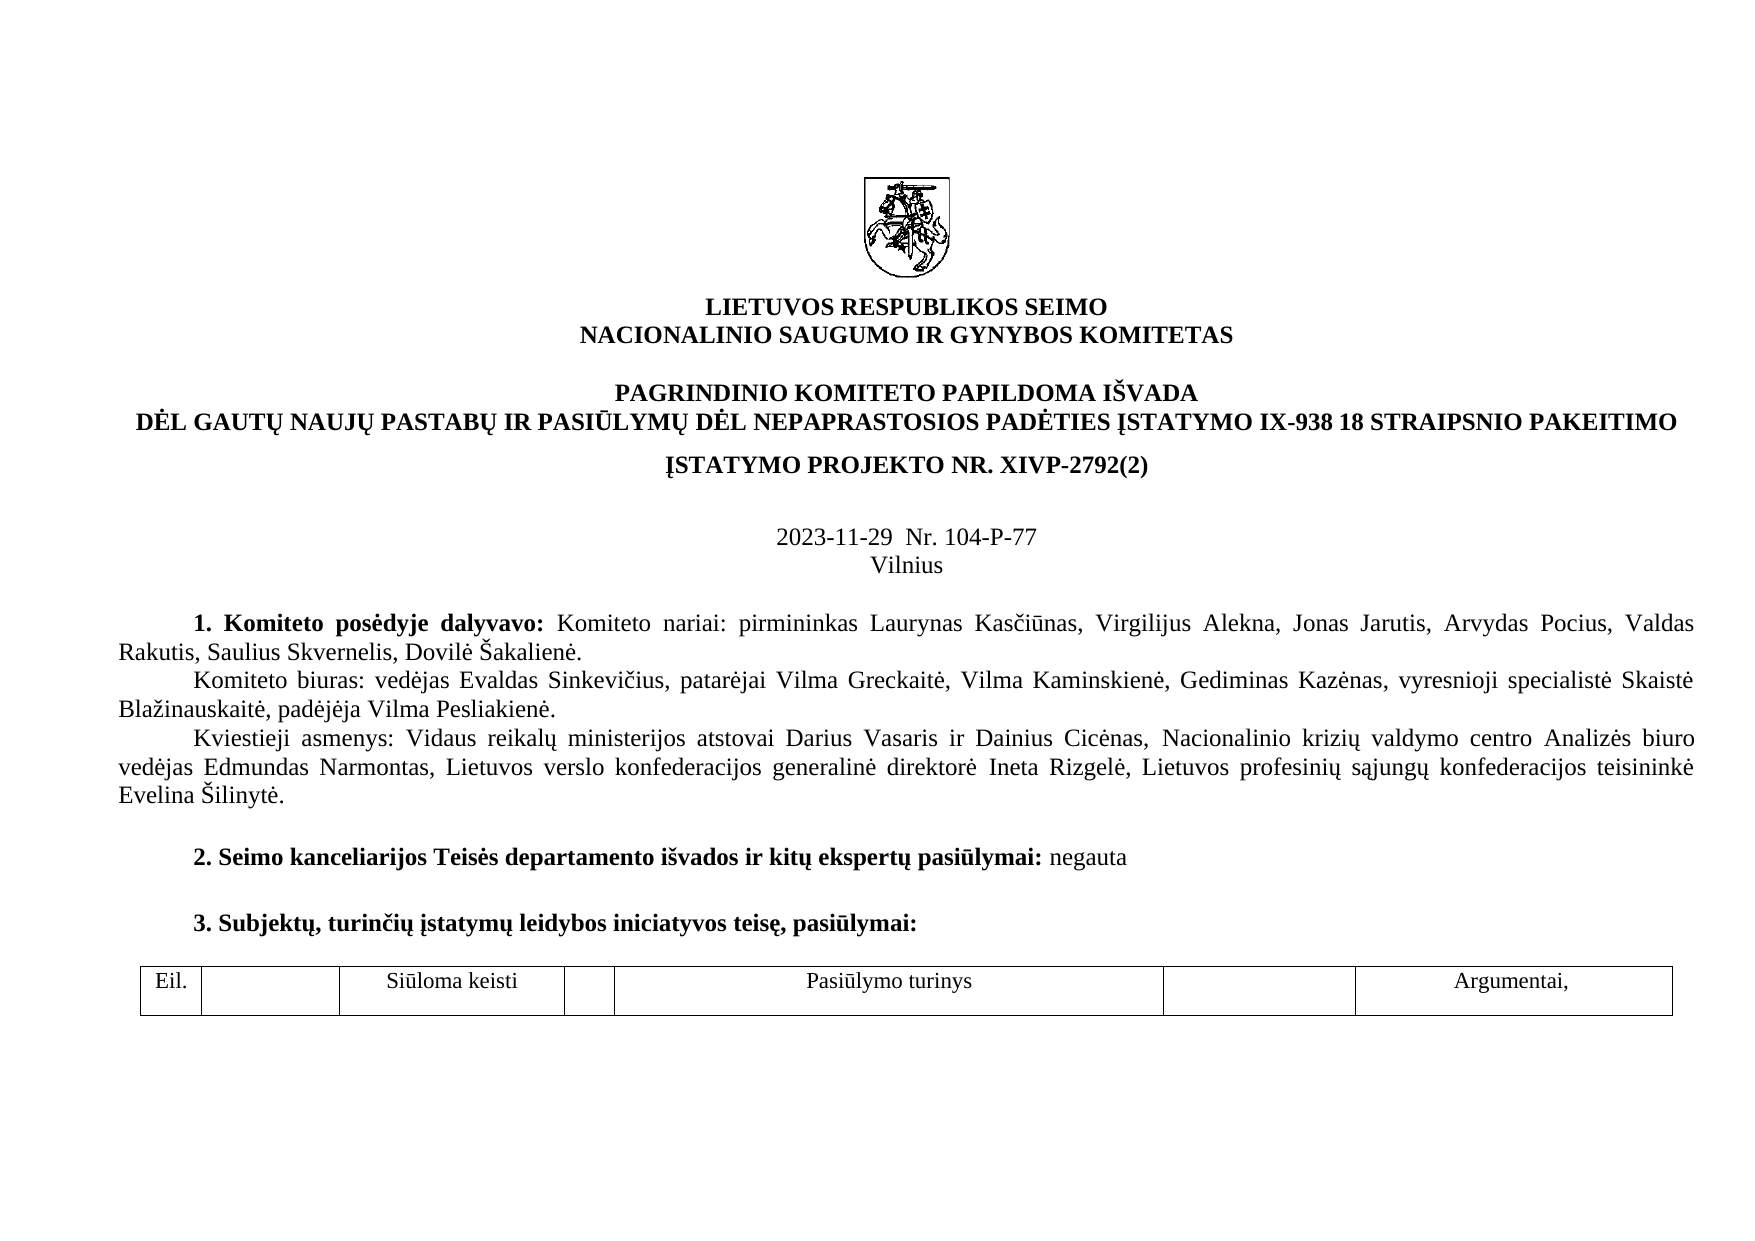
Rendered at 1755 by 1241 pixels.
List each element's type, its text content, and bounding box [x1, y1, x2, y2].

text Kviestieji asmenys: Vidaus reikalų ministerijos atstovai Darius Vasaris ir Dainius Cicėnas, Nacionalinio krizių valdymo centro Analizės biuro vedėjas Edmundas Narmontas, Lietuvos verslo konfederacijos generalinė direktorė Ineta Rizgelė, Lietuvos profesinių sąjungų konfederacijos teisininkė Evelina Šilinytė. [118, 723, 1695, 809]
text PAGRINDINIO KOMITETO PAPILDOMA IŠVADA [118, 378, 1695, 407]
text LIETUVOS RESPUBLIKOS SEIMO [118, 292, 1695, 320]
table_header Siūloma keisti [340, 967, 564, 1015]
text 3. Subjektų, turinčių įstatymų leidybos iniciatyvos teisę, pasiūlymai: [118, 908, 1695, 937]
text DĖL GAUTŲ NAUJŲ PASTABŲ IR PASIŪLYMŲ DĖL NEPAPRASTOSIOS PADĖTIES ĮSTATYMO IX-938 18 STRAIPSNIO PAKEITIMO ĮSTATYMO PROJEKTO NR. XIVP-2792(2) [118, 407, 1695, 478]
text Komiteto biuras: vedėjas Evaldas Sinkevičius, patarėjai Vilma Greckaitė, Vilma Kaminskienė, Gediminas Kazėnas, vyresnioji specialistė Skaistė Blažinauskaitė, padėjėja Vilma Pesliakienė. [118, 665, 1695, 723]
table_header [1164, 967, 1355, 1015]
table_header Argumentai, [1356, 967, 1672, 1015]
text Nacionalinio saugumo ir gynybos komitetas [118, 320, 1695, 349]
table_header Pastabos [565, 967, 614, 1015]
table_header Pasiūlymo turinys [615, 967, 1163, 1015]
text 2023-11-29 Nr. 104-P-77 [118, 522, 1695, 550]
text 1. Komiteto posėdyje dalyvavo: Komiteto nariai: pirmininkas Laurynas Kasčiūnas, Virgilijus Alekna, Jonas Jarutis, Arvydas Pocius, Valdas Rakutis, Saulius Skvernelis, Dovilė Šakalienė. [118, 608, 1695, 665]
table_header [202, 967, 339, 1015]
table_header Eil. [141, 967, 201, 1015]
text Vilnius [118, 550, 1695, 579]
text 2. Seimo kanceliarijos Teisės departamento išvados ir kitų ekspertų pasiūlymai: negauta [118, 842, 1695, 871]
